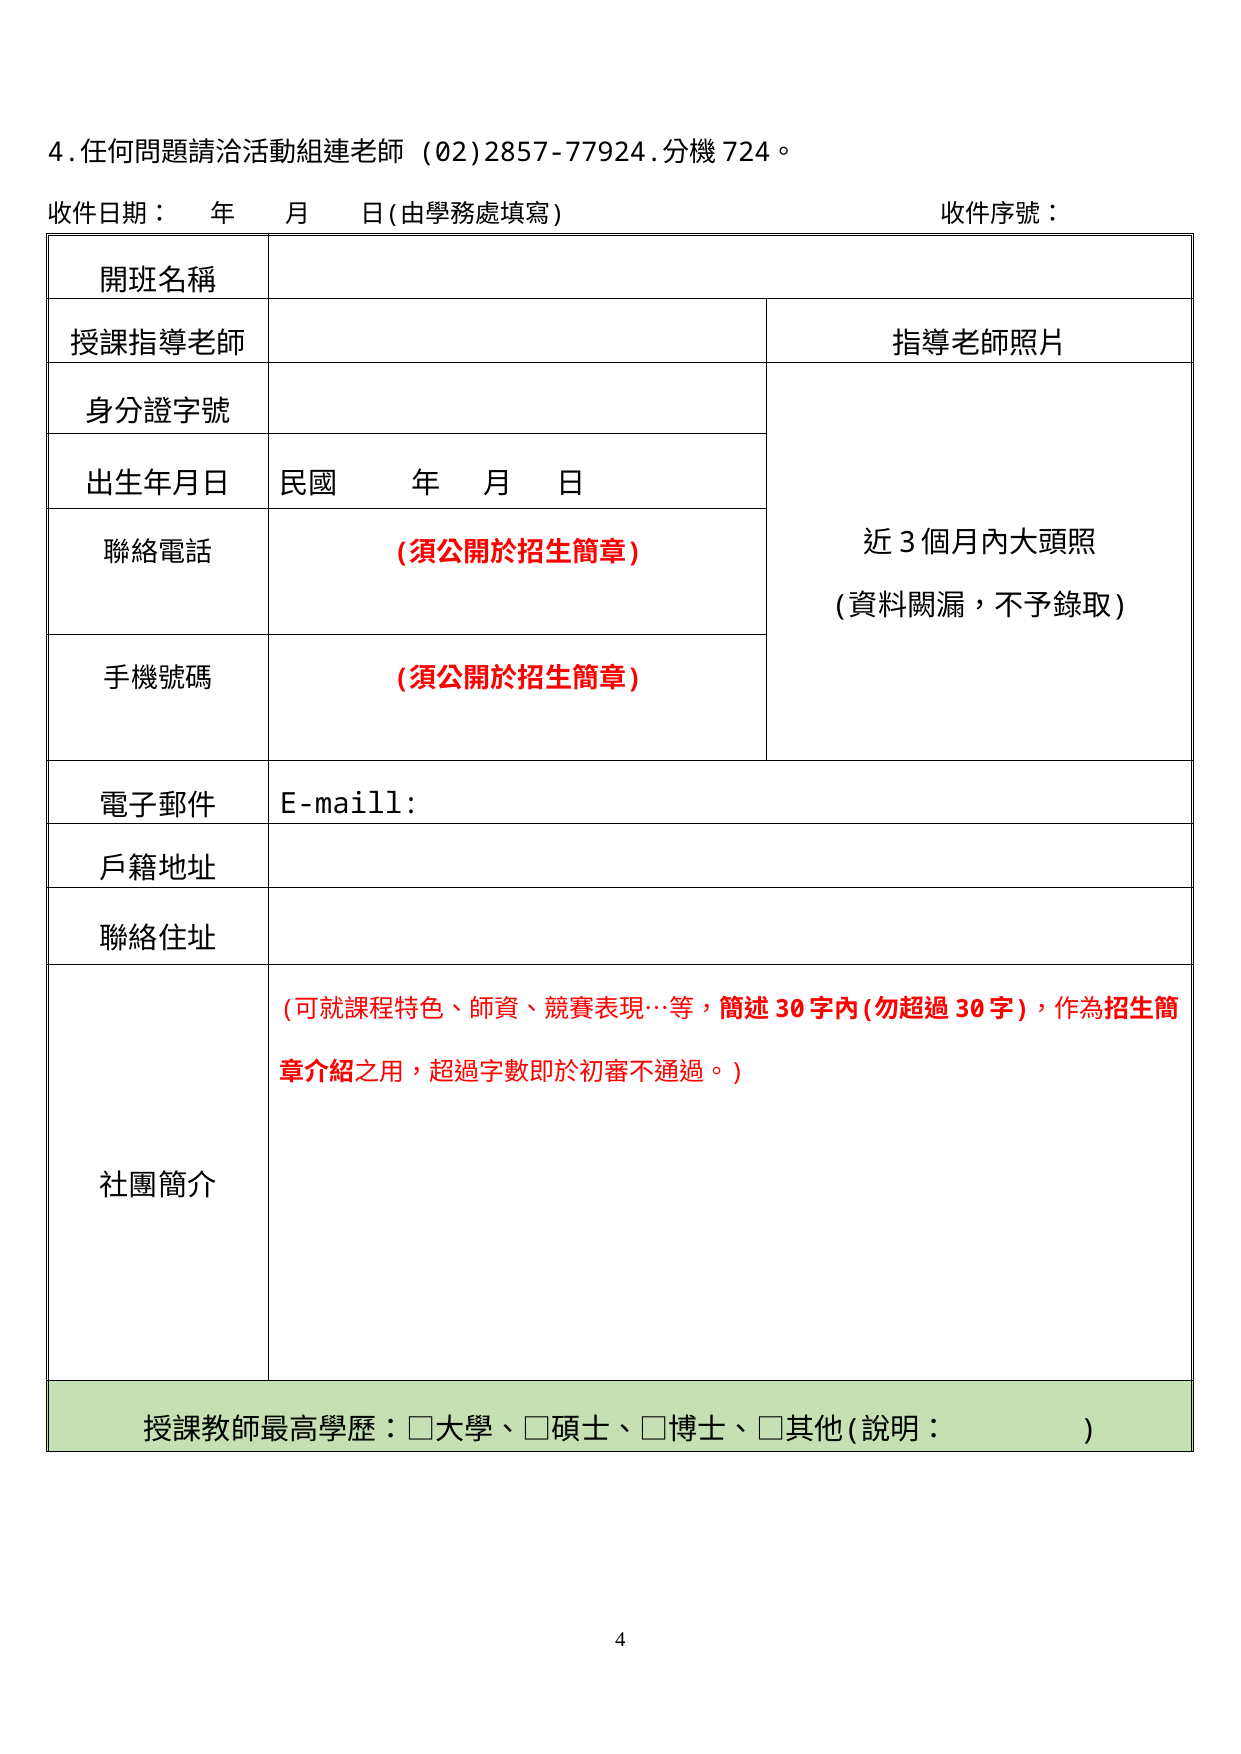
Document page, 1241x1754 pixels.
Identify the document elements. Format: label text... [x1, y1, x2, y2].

table_cell (須公開於招生簡章) [269, 509, 766, 633]
table_header [269, 236, 1191, 298]
text 收件日期： 年 月 日(由學務處填寫) 收件序號： [47, 170, 1193, 233]
table_cell [269, 363, 766, 433]
table_cell (可就課程特色、師資、競賽表現…等，簡述30字內(勿超過30字)，作為招生簡章介紹之用，超過字數即於初審不通過。) [269, 965, 1191, 1380]
table_cell 授課教師最高學歷：□大學、□碩士、□博士、□其他(說明： ) [49, 1381, 1191, 1451]
table_cell 出生年月日 [49, 434, 268, 507]
table_cell 電子郵件 [49, 761, 268, 823]
table_cell [269, 299, 766, 362]
table_cell [269, 888, 1191, 964]
table_cell 社團簡介 [49, 965, 268, 1380]
table_cell 聯絡住址 [49, 888, 268, 964]
text 4.任何問題請洽活動組連老師 (02)2857-77924.分機724。 [47, 108, 1193, 170]
table_header 開班名稱 [49, 236, 268, 298]
table_cell 民國 年 月 日 [269, 434, 766, 507]
table_cell 授課指導老師 [49, 299, 268, 362]
table_cell 指導老師照片 [767, 299, 1191, 362]
table_cell (須公開於招生簡章) [269, 635, 766, 759]
table_cell [269, 824, 1191, 887]
table_cell E-maill: [269, 761, 1191, 823]
table_cell 手機號碼 [49, 635, 268, 759]
table_cell 身分證字號 [49, 363, 268, 433]
table_cell 戶籍地址 [49, 824, 268, 887]
table_cell 近3個月內大頭照 (資料闕漏，不予錄取) [767, 363, 1191, 759]
table_cell 聯絡電話 [49, 509, 268, 633]
